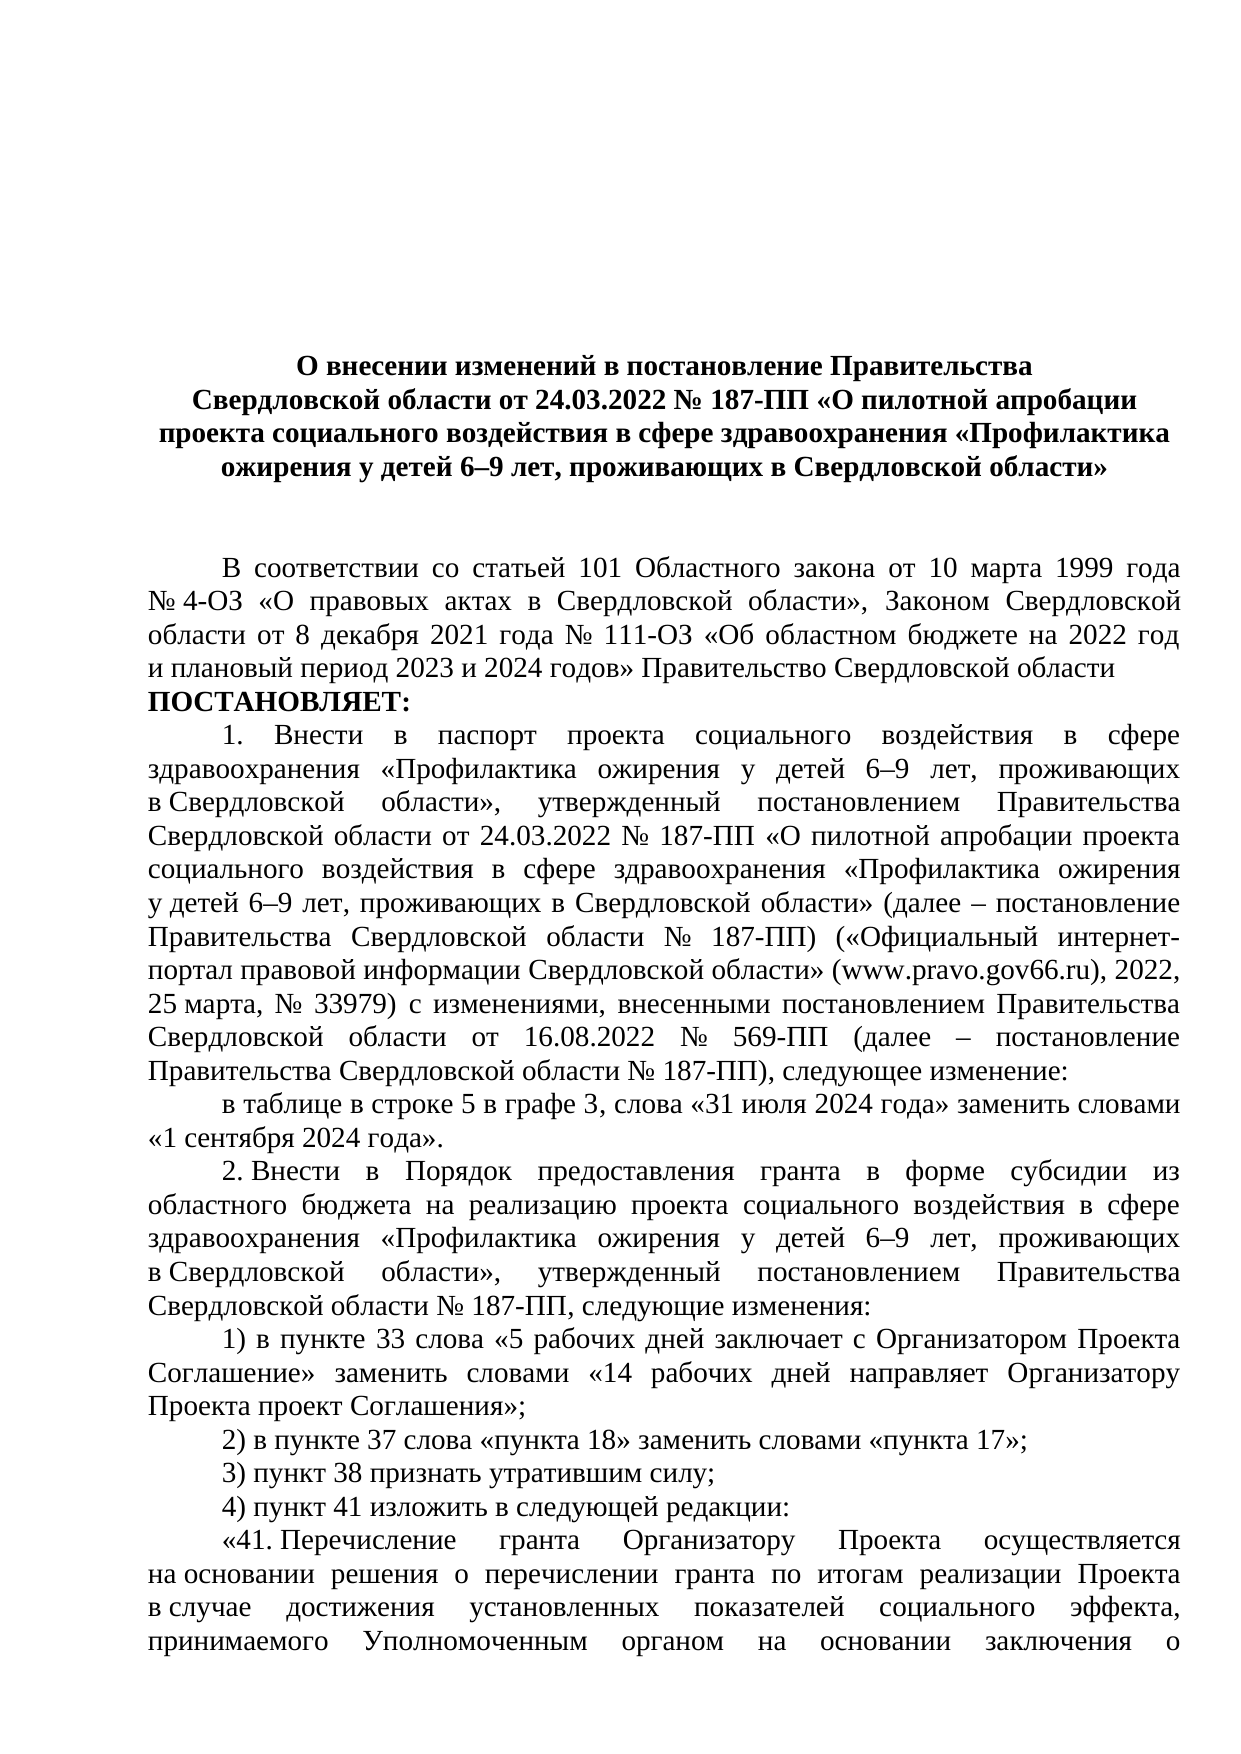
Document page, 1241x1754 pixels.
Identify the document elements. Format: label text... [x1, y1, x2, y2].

text в таблице в строке 5 в графе 3, слова «31 июля 2024 года» заменить словами «1 сентября 2024 года». [148, 1086, 1181, 1153]
text «41. Перечисление гранта Организатору Проекта осуществляется на основании решения о перечислении гранта по итогам реализации Проекта в случае достижения установленных показателей социального эффекта, принимаемого Уполномоченным органом на основании заключения о [148, 1522, 1181, 1657]
text 1) в пункте 33 слова «5 рабочих дней заключает с Организатором Проекта Соглашение» заменить словами «14 рабочих дней направляет Организатору Проекта проект Соглашения»; [148, 1321, 1181, 1422]
text ____________________3476, [148, 248, 1181, 281]
text ПОСТАНОВЛЯЕТ: [148, 684, 1181, 717]
title Свердловской области от 24.03.2022 № 187-ПП «О пилотной апробации проекта социального воздействия в сфере здравоохранения «Профилактика ожирения у детей 6–9 лет, проживающих в Свердловской области» [148, 382, 1181, 483]
title О внесении изменений в постановление Правительства [148, 348, 1181, 382]
text В соответствии со статьей 101 Областного закона от 10 марта 1999 года № 4‑ОЗ «О правовых актах в Свердловской области», Законом Свердловской области от 8 декабря 2021 года № 111-ОЗ «Об областном бюджете на 2022 год и плановый период 2023 и 2024 годов» Правительство Свердловской области [148, 550, 1181, 684]
text 2. Внести в Порядок предоставления гранта в форме субсидии из областного бюджета на реализацию проекта социального воздействия в сфере здравоохранения «Профилактика ожирения у детей 6–9 лет, проживающих в Свердловской области», утвержденный постановлением Правительства Свердловской области № 187-ПП, следующие изменения: [148, 1153, 1181, 1321]
text 2) в пункте 37 слова «пункта 18» заменить словами «пункта 17»; [148, 1422, 1181, 1455]
text 1. Внести в паспорт проекта социального воздействия в сфере здравоохранения «Профилактика ожирения у детей 6–9 лет, проживающих в Свердловской области», утвержденный постановлением Правительства Свердловской области от 24.03.2022 № 187-ПП «О пилотной апробации проекта социального воздействия в сфере здравоохранения «Профилактика ожирения у детей 6–9 лет, проживающих в Свердловской области» (далее – постановление Правительства Свердловской области № 187-ПП) («Официальный интернет-портал правовой информации Свердловской области» (www.pravo.gov66.ru), 2022, 25 марта, № 33979) с изменениями, внесенными постановлением Правительства Свердловской области от 16.08.2022 № 569-ПП (далее – постановление Правительства Свердловской области № 187-ПП), следующее изменение: [148, 717, 1181, 1086]
text 4) пункт 41 изложить в следующей редакции: [148, 1489, 1181, 1522]
text 3) пункт 38 признать утратившим силу; [148, 1455, 1181, 1489]
